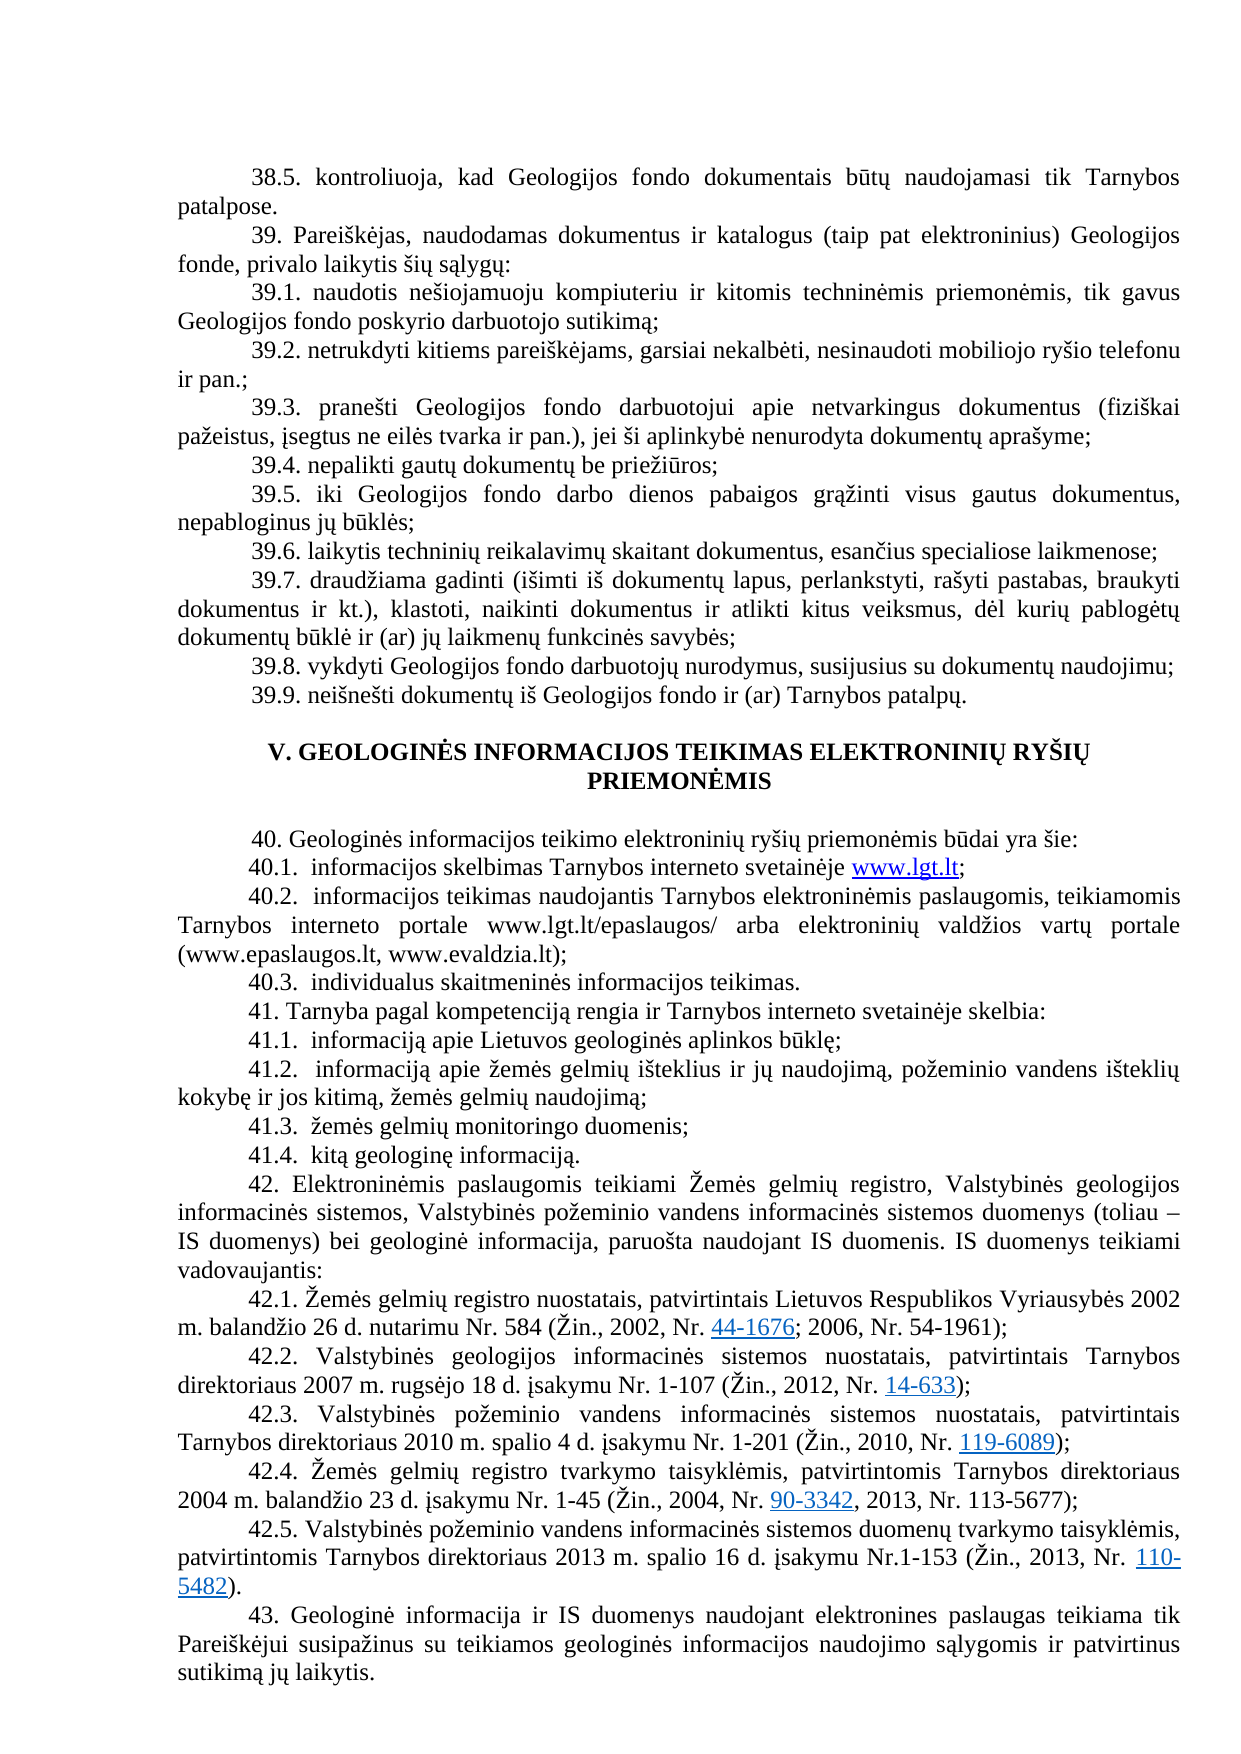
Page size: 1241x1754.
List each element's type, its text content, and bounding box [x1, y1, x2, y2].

text 39.4. nepalikti gautų dokumentų be priežiūros; [177, 450, 1181, 479]
text 39.3. pranešti Geologijos fondo darbuotojui apie netvarkingus dokumentus (fiziškai pažeistus, įsegtus ne eilės tvarka ir pan.), jei ši aplinkybė nenurodyta dokumentų aprašyme; [177, 392, 1181, 450]
text 39.5. iki Geologijos fondo darbo dienos pabaigos grąžinti visus gautus dokumentus, nepabloginus jų būklės; [177, 479, 1181, 536]
text 39. Pareiškėjas, naudodamas dokumentus ir katalogus (taip pat elektroninius) Geologijos fonde, privalo laikytis šių sąlygų: [177, 220, 1181, 277]
text 39.2. netrukdyti kitiems pareiškėjams, garsiai nekalbėti, nesinaudoti mobiliojo ryšio telefonu ir pan.; [177, 335, 1181, 392]
text 42.2. Valstybinės geologijos informacinės sistemos nuostatais, patvirtintais Tarnybos direktoriaus 2007 m. rugsėjo 18 d. įsakymu Nr. 1-107 (Žin., 2012, Nr. 14-633); [177, 1341, 1181, 1399]
text 39.7. draudžiama gadinti (išimti iš dokumentų lapus, perlankstyti, rašyti pastabas, braukyti dokumentus ir kt.), klastoti, naikinti dokumentus ir atlikti kitus veiksmus, dėl kurių pablogėtų dokumentų būklė ir (ar) jų laikmenų funkcinės savybės; [177, 565, 1181, 651]
text 39.8. vykdyti Geologijos fondo darbuotojų nurodymus, susijusius su dokumentų naudojimu; [177, 651, 1181, 680]
text 40.3. individualus skaitmeninės informacijos teikimas. [177, 967, 1181, 996]
text 39.9. neišnešti dokumentų iš Geologijos fondo ir (ar) Tarnybos patalpų. [177, 680, 1181, 709]
text 42.4. Žemės gelmių registro tvarkymo taisyklėmis, patvirtintomis Tarnybos direktoriaus 2004 m. balandžio 23 d. įsakymu Nr. 1-45 (Žin., 2004, Nr. 90-3342, 2013, Nr. 113-5677); [177, 1456, 1181, 1514]
text 39.6. laikytis techninių reikalavimų skaitant dokumentus, esančius specialiose laikmenose; [177, 536, 1181, 565]
text 41. Tarnyba pagal kompetenciją rengia ir Tarnybos interneto svetainėje skelbia: [177, 996, 1181, 1025]
text 39.1. naudotis nešiojamuoju kompiuteriu ir kitomis techninėmis priemonėmis, tik gavus Geologijos fondo poskyrio darbuotojo sutikimą; [177, 277, 1181, 335]
text 40.2. informacijos teikimas naudojantis Tarnybos elektroninėmis paslaugomis, teikiamomis Tarnybos interneto portale www.lgt.lt/epaslaugos/ arba elektroninių valdžios vartų portale (www.epaslaugos.lt, www.evaldzia.lt); [177, 881, 1181, 967]
text 42. Elektroninėmis paslaugomis teikiami Žemės gelmių registro, Valstybinės geologijos informacinės sistemos, Valstybinės požeminio vandens informacinės sistemos duomenys (toliau – IS duomenys) bei geologinė informacija, paruošta naudojant IS duomenis. IS duomenys teikiami vadovaujantis: [177, 1169, 1181, 1284]
text 42.1. Žemės gelmių registro nuostatais, patvirtintais Lietuvos Respublikos Vyriausybės 2002 m. balandžio 26 d. nutarimu Nr. 584 (Žin., 2002, Nr. 44-1676; 2006, Nr. 54-1961); [177, 1284, 1181, 1341]
text 42.5. Valstybinės požeminio vandens informacinės sistemos duomenų tvarkymo taisyklėmis, patvirtintomis Tarnybos direktoriaus 2013 m. spalio 16 d. įsakymu Nr.1-153 (Žin., 2013, Nr. 110-5482). [177, 1514, 1181, 1600]
text 40.1. informacijos skelbimas Tarnybos interneto svetainėje www.lgt.lt; [177, 852, 1181, 881]
text 42.3. Valstybinės požeminio vandens informacinės sistemos nuostatais, patvirtintais Tarnybos direktoriaus 2010 m. spalio 4 d. įsakymu Nr. 1-201 (Žin., 2010, Nr. 119-6089); [177, 1399, 1181, 1456]
text 40. Geologinės informacijos teikimo elektroninių ryšių priemonėmis būdai yra šie: [251, 824, 1181, 852]
text 43. Geologinė informacija ir IS duomenys naudojant elektronines paslaugas teikiama tik Pareiškėjui susipažinus su teikiamos geologinės informacijos naudojimo sąlygomis ir patvirtinus sutikimą jų laikytis. [177, 1600, 1181, 1686]
text v. GEOLOGINĖS INFORMACIJOS TEIKIMAS ELEKTRONINIŲ RYŠIŲ PRIEMONĖMIS [177, 737, 1181, 795]
text 41.4. kitą geologinę informaciją. [177, 1140, 1181, 1169]
text 41.3. žemės gelmių monitoringo duomenis; [177, 1111, 1181, 1140]
text 41.1. informaciją apie Lietuvos geologinės aplinkos būklę; [177, 1025, 1181, 1054]
text 38.5. kontroliuoja, kad Geologijos fondo dokumentais būtų naudojamasi tik Tarnybos patalpose. [177, 162, 1181, 220]
text 41.2. informaciją apie žemės gelmių išteklius ir jų naudojimą, požeminio vandens išteklių kokybę ir jos kitimą, žemės gelmių naudojimą; [177, 1054, 1181, 1111]
